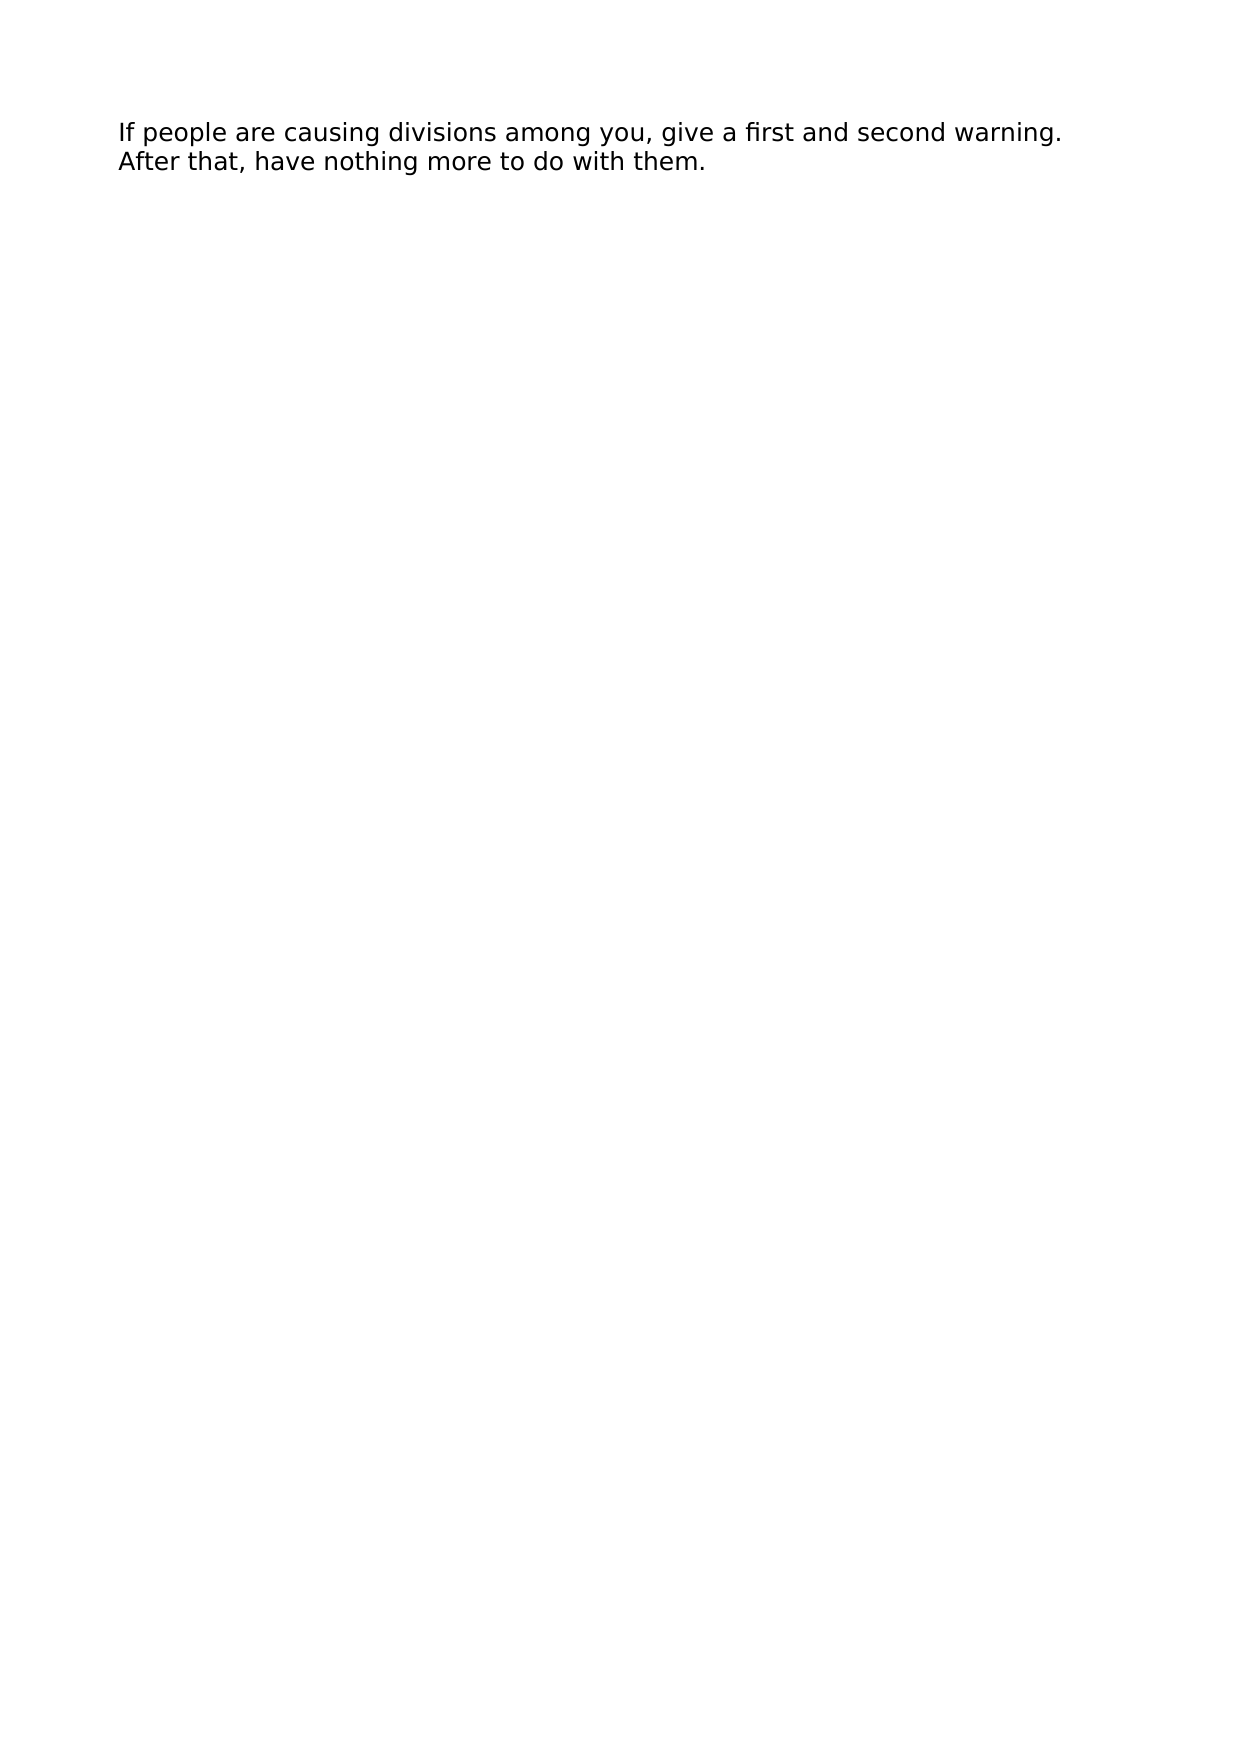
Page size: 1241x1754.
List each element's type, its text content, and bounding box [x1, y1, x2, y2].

text If people are causing divisions among you, give a first and second warning. After that, have nothing more to do with them. [118, 118, 1122, 176]
